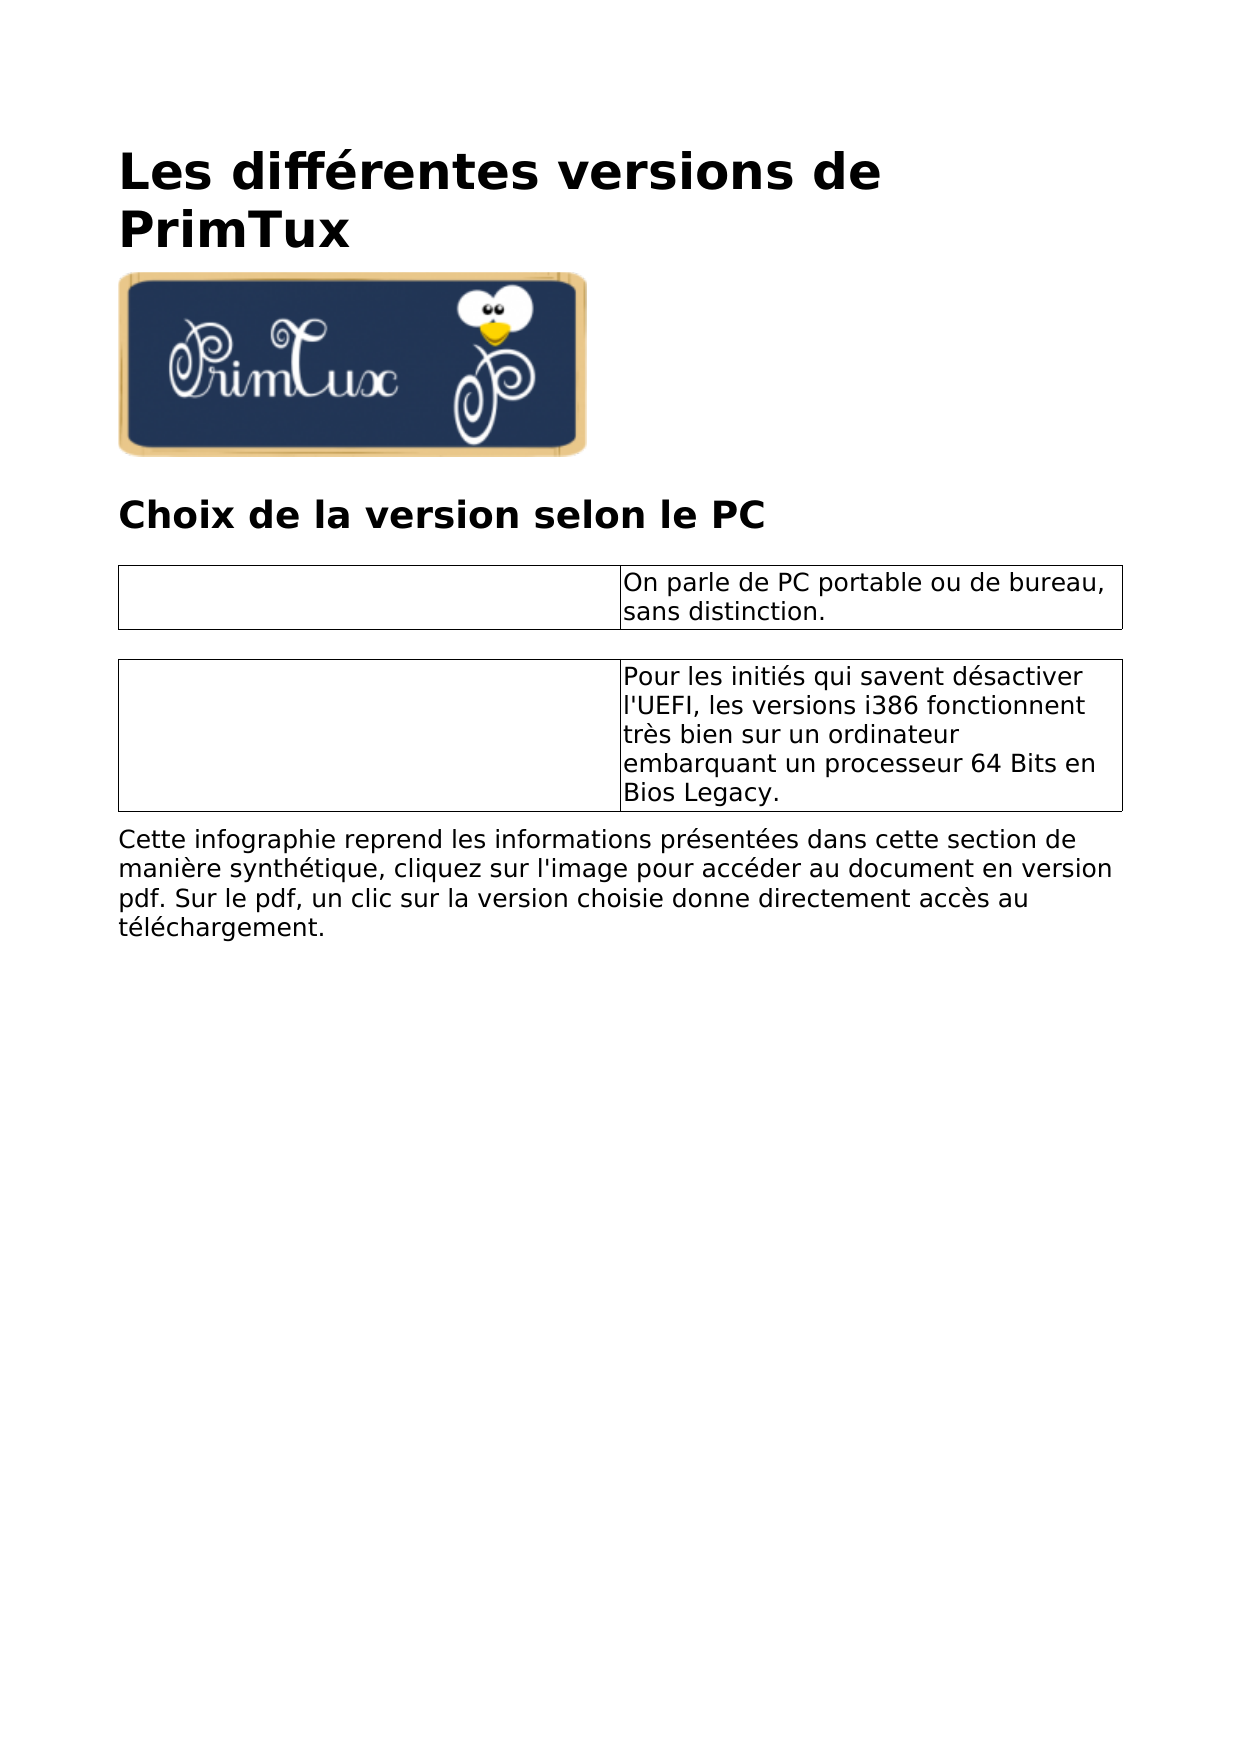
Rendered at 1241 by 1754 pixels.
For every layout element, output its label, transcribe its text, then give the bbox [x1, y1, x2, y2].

table_header [119, 566, 620, 629]
table_header On parle de PC portable ou de bureau, sans distinction. [621, 566, 1122, 629]
picture [118, 272, 587, 457]
subtitle Les différentes versions de PrimTux [118, 143, 1122, 259]
table_header [119, 660, 620, 811]
subtitle Choix de la version selon le PC [118, 494, 1122, 538]
table_header Pour les initiés qui savent désactiver l'UEFI, les versions i386 fonctionnent très bien sur un ordinateur embarquant un processeur 64 Bits en Bios Legacy. [621, 660, 1122, 811]
text Cette infographie reprend les informations présentées dans cette section de manière synthétique, cliquez sur l'image pour accéder au document en version pdf. Sur le pdf, un clic sur la version choisie donne directement accès au téléchargement. [118, 826, 1122, 942]
